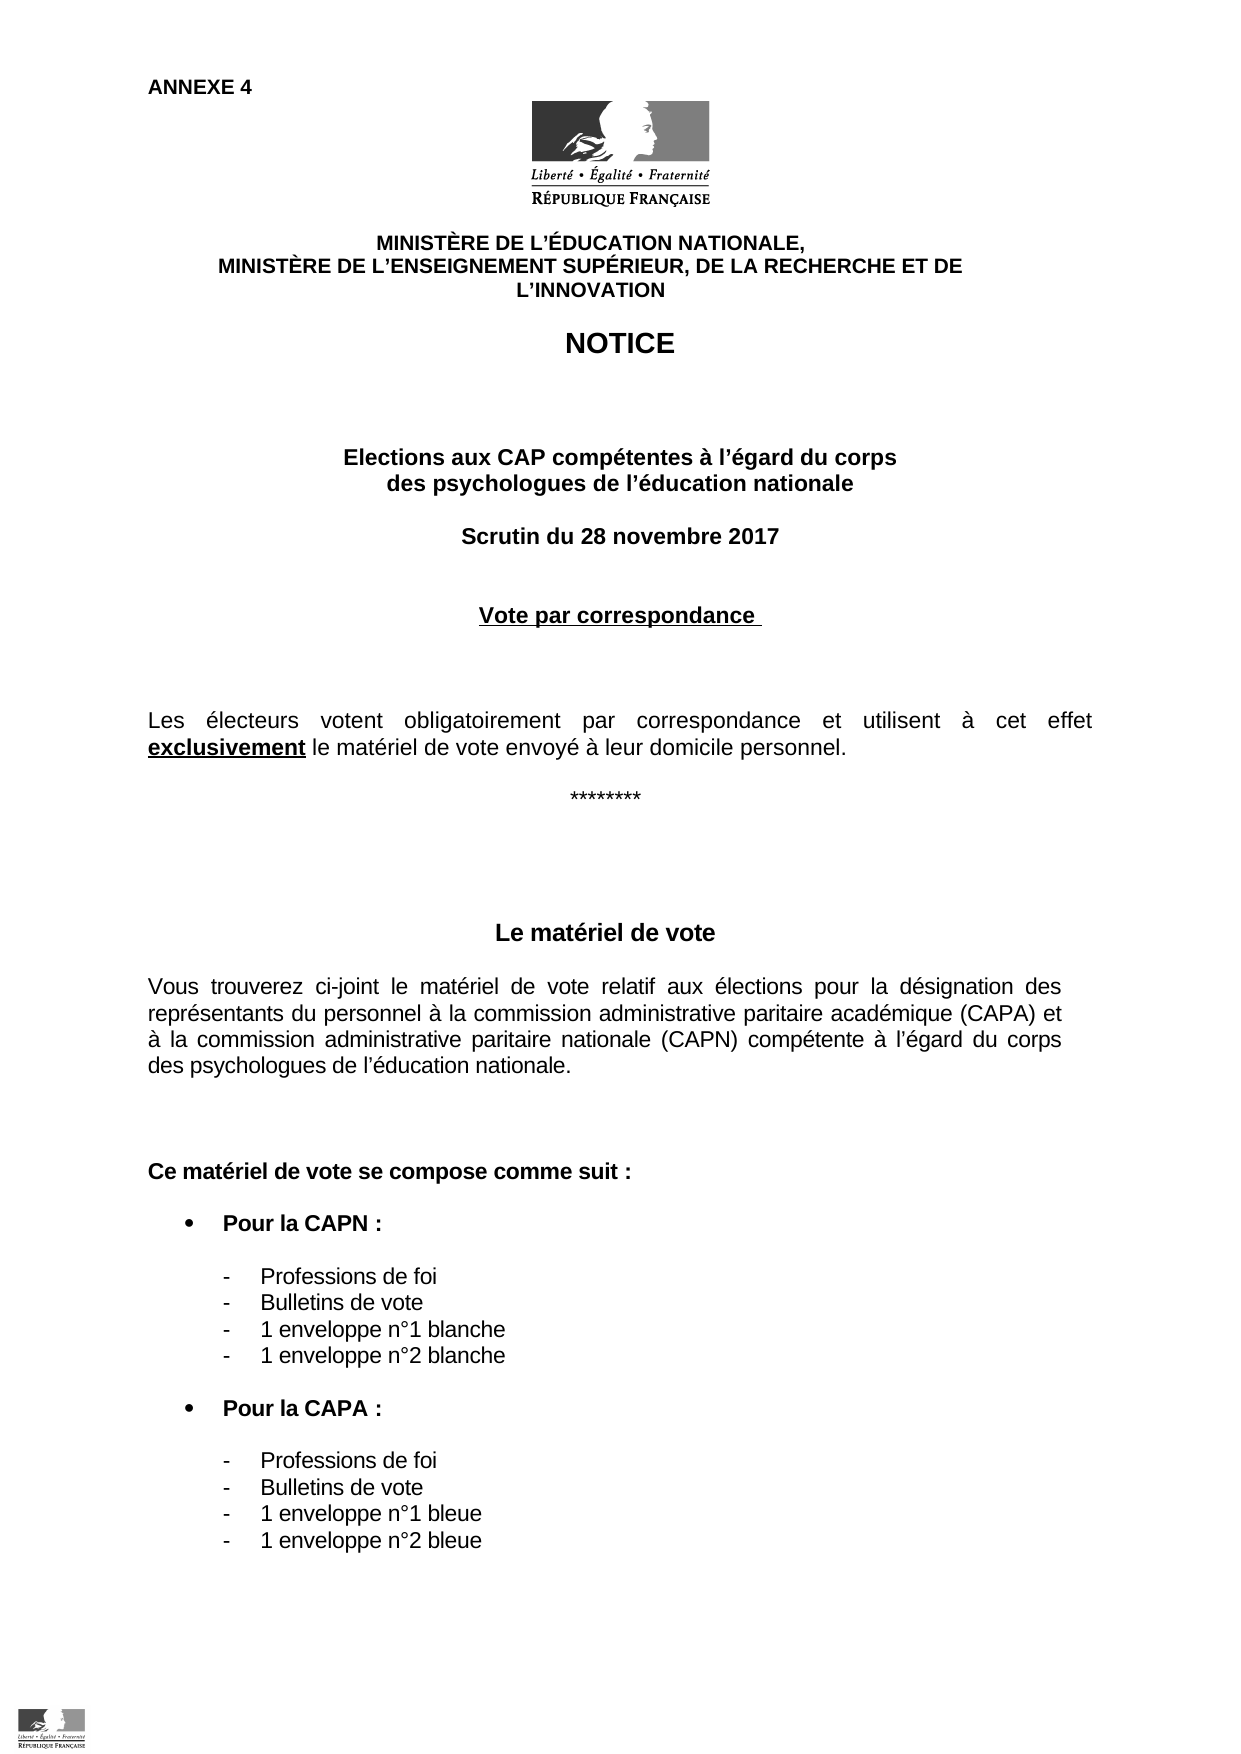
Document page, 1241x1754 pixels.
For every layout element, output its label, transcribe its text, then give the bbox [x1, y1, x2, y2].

text Scrutin du 28 novembre 2017 [148, 523, 1093, 549]
list 1 enveloppe n°1 blanche [223, 1316, 1063, 1342]
list Bulletins de vote [223, 1289, 1063, 1316]
list Professions de foi [223, 1263, 1063, 1289]
list Pour la CAPA : [185, 1395, 1063, 1421]
text Les électeurs votent obligatoirement par correspondance et utilisent à cet effet exclusivement le matériel de vote envoyé à leur domicile personnel. [148, 707, 1093, 760]
list 1 enveloppe n°2 bleue [223, 1527, 1063, 1553]
text Ce matériel de vote se compose comme suit : [148, 1158, 1063, 1184]
text Elections aux CAP compétentes à l’égard du corps [148, 444, 1093, 470]
list 1 enveloppe n°1 bleue [223, 1500, 1063, 1527]
picture [14, 1705, 91, 1754]
list Bulletins de vote [223, 1474, 1063, 1500]
text ******** [148, 786, 1063, 813]
text Le matériel de vote [148, 918, 1063, 947]
list 1 enveloppe n°2 blanche [223, 1342, 1063, 1368]
picture [530, 99, 711, 207]
text Vote par correspondance [148, 602, 1093, 628]
text Vous trouverez ci-joint le matériel de vote relatif aux élections pour la désignation des représentants du personnel à la commission administrative paritaire académique (CAPA) et à la commission administrative paritaire nationale (CAPN) compétente à l’égard du corps des psychologues de l’éducation nationale. [148, 973, 1063, 1078]
text des psychologues de l’éducation nationale [148, 470, 1093, 496]
list Professions de foi [223, 1447, 1063, 1474]
list Pour la CAPN : [185, 1210, 1063, 1237]
text NOTICE [148, 326, 1093, 360]
